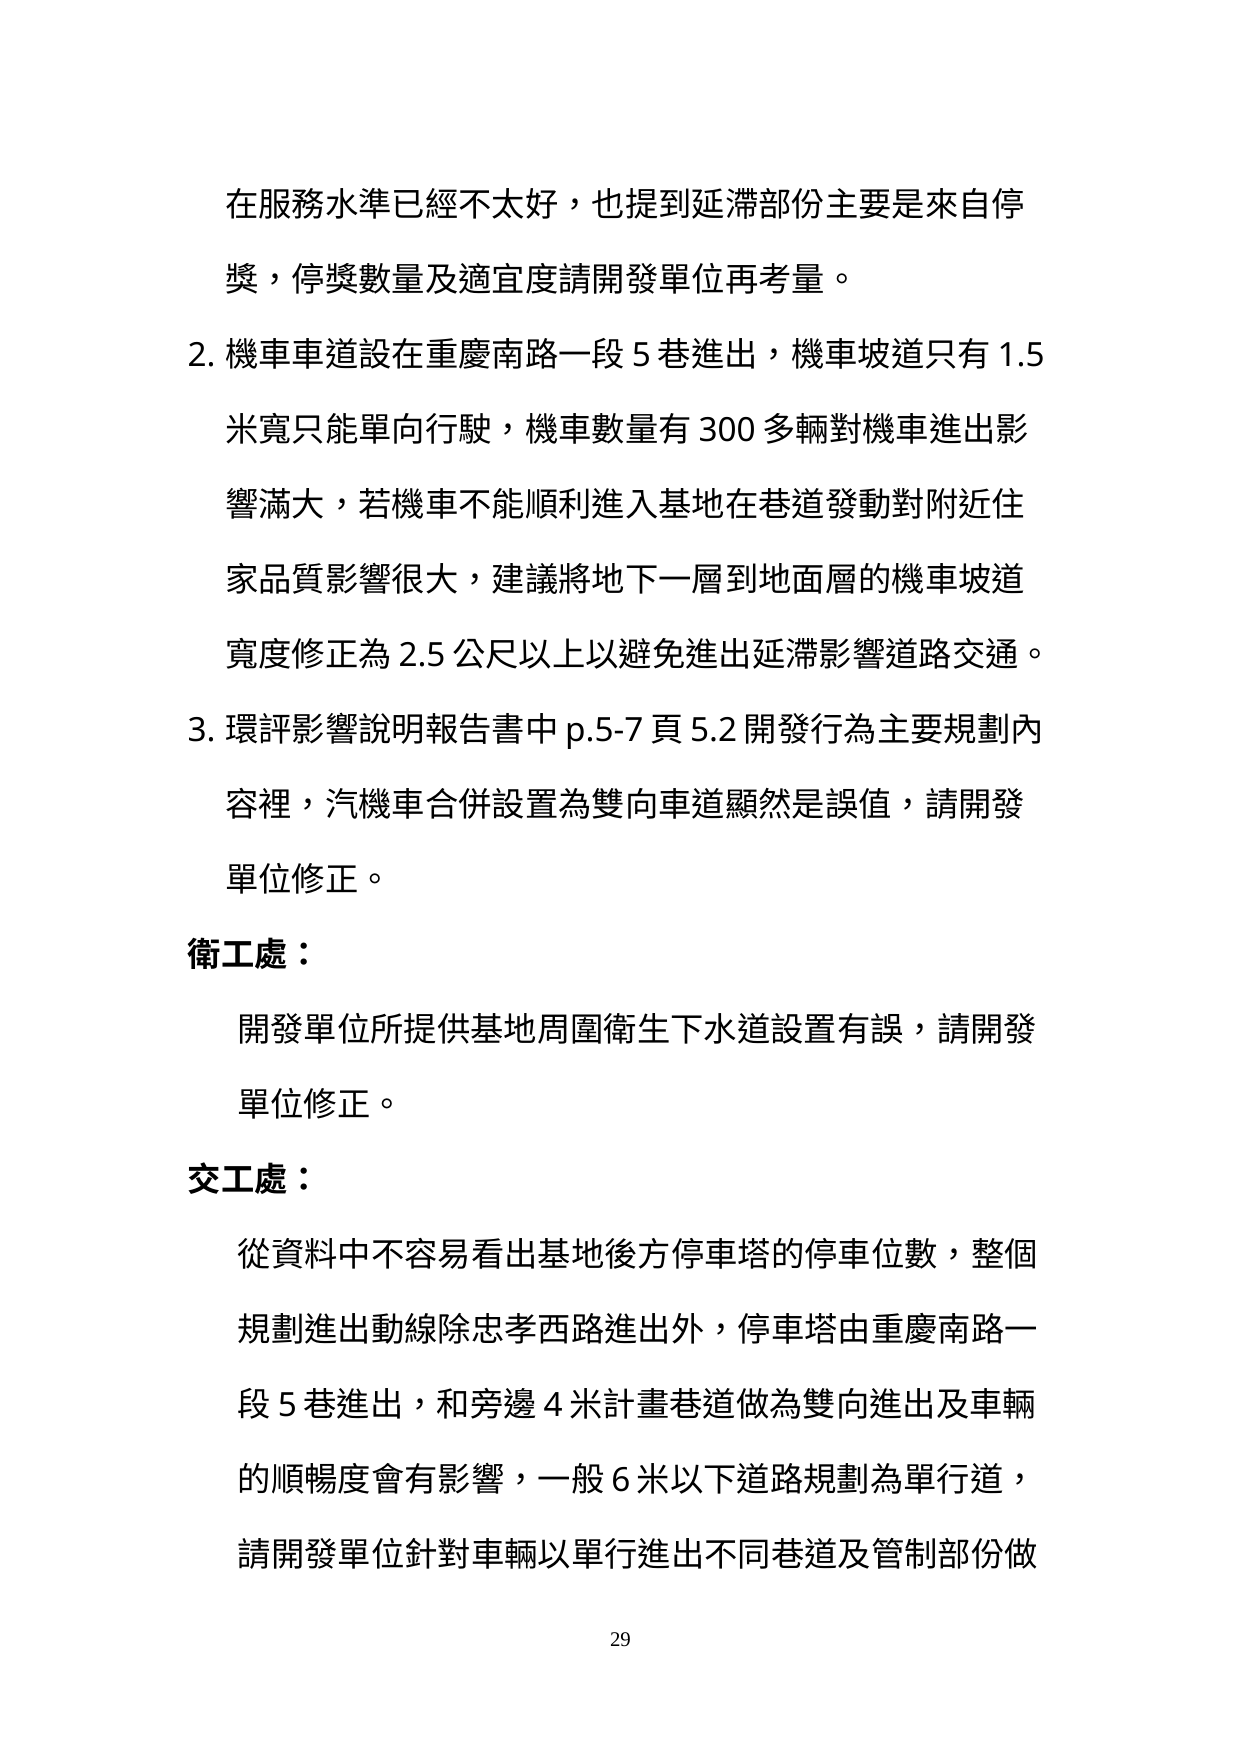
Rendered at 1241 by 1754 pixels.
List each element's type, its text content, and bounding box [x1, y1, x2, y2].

text 響滿大，若機車不能順利進入基地在巷道發動對附近住家品質影響很大，建議將地下一層到地面層的機車坡道寬度修正為2.5公尺以上以避免進出延滯影響道路交通。 [225, 464, 1053, 689]
text 衛工處： [187, 914, 1053, 989]
text 交工處： [187, 1139, 1053, 1214]
text 米寬只能單向行駛，機車數量有300多輛對機車進出影 [187, 389, 1053, 464]
text 開發單位所提供基地周圍衛生下水道設置有誤，請開發單位修正。 [237, 989, 1053, 1139]
text 在服務水準已經不太好，也提到延滯部份主要是來自停獎，停獎數量及適宜度請開發單位再考量。 [225, 164, 1053, 314]
list 機車車道設在重慶南路一段5巷進出，機車坡道只有1.5 [187, 314, 1053, 389]
list 環評影響說明報告書中p.5-7頁5.2開發行為主要規劃內容裡，汽機車合併設置為雙向車道顯然是誤值，請開發單位修正。 [187, 689, 1053, 914]
text 從資料中不容易看出基地後方停車塔的停車位數，整個規劃進出動線除忠孝西路進出外，停車塔由重慶南路一段5巷進出，和旁邊4米計畫巷道做為雙向進出及車輛的順暢度會有影響，一般6米以下道路規劃為單行道，請開發單位針對車輛以單行進出不同巷道及管制部份做個研究，如果利用重慶南路一段5巷4米巷道進出，則有汽機車加上停車塔進出。報告中提出延滯時間為26秒，只有2輛車等待情況看不出管制點位置在那裡，事實上公車密集程度將會有影響，請開發單位再次考量評估停車進出動線部份。 [237, 1214, 1053, 1589]
